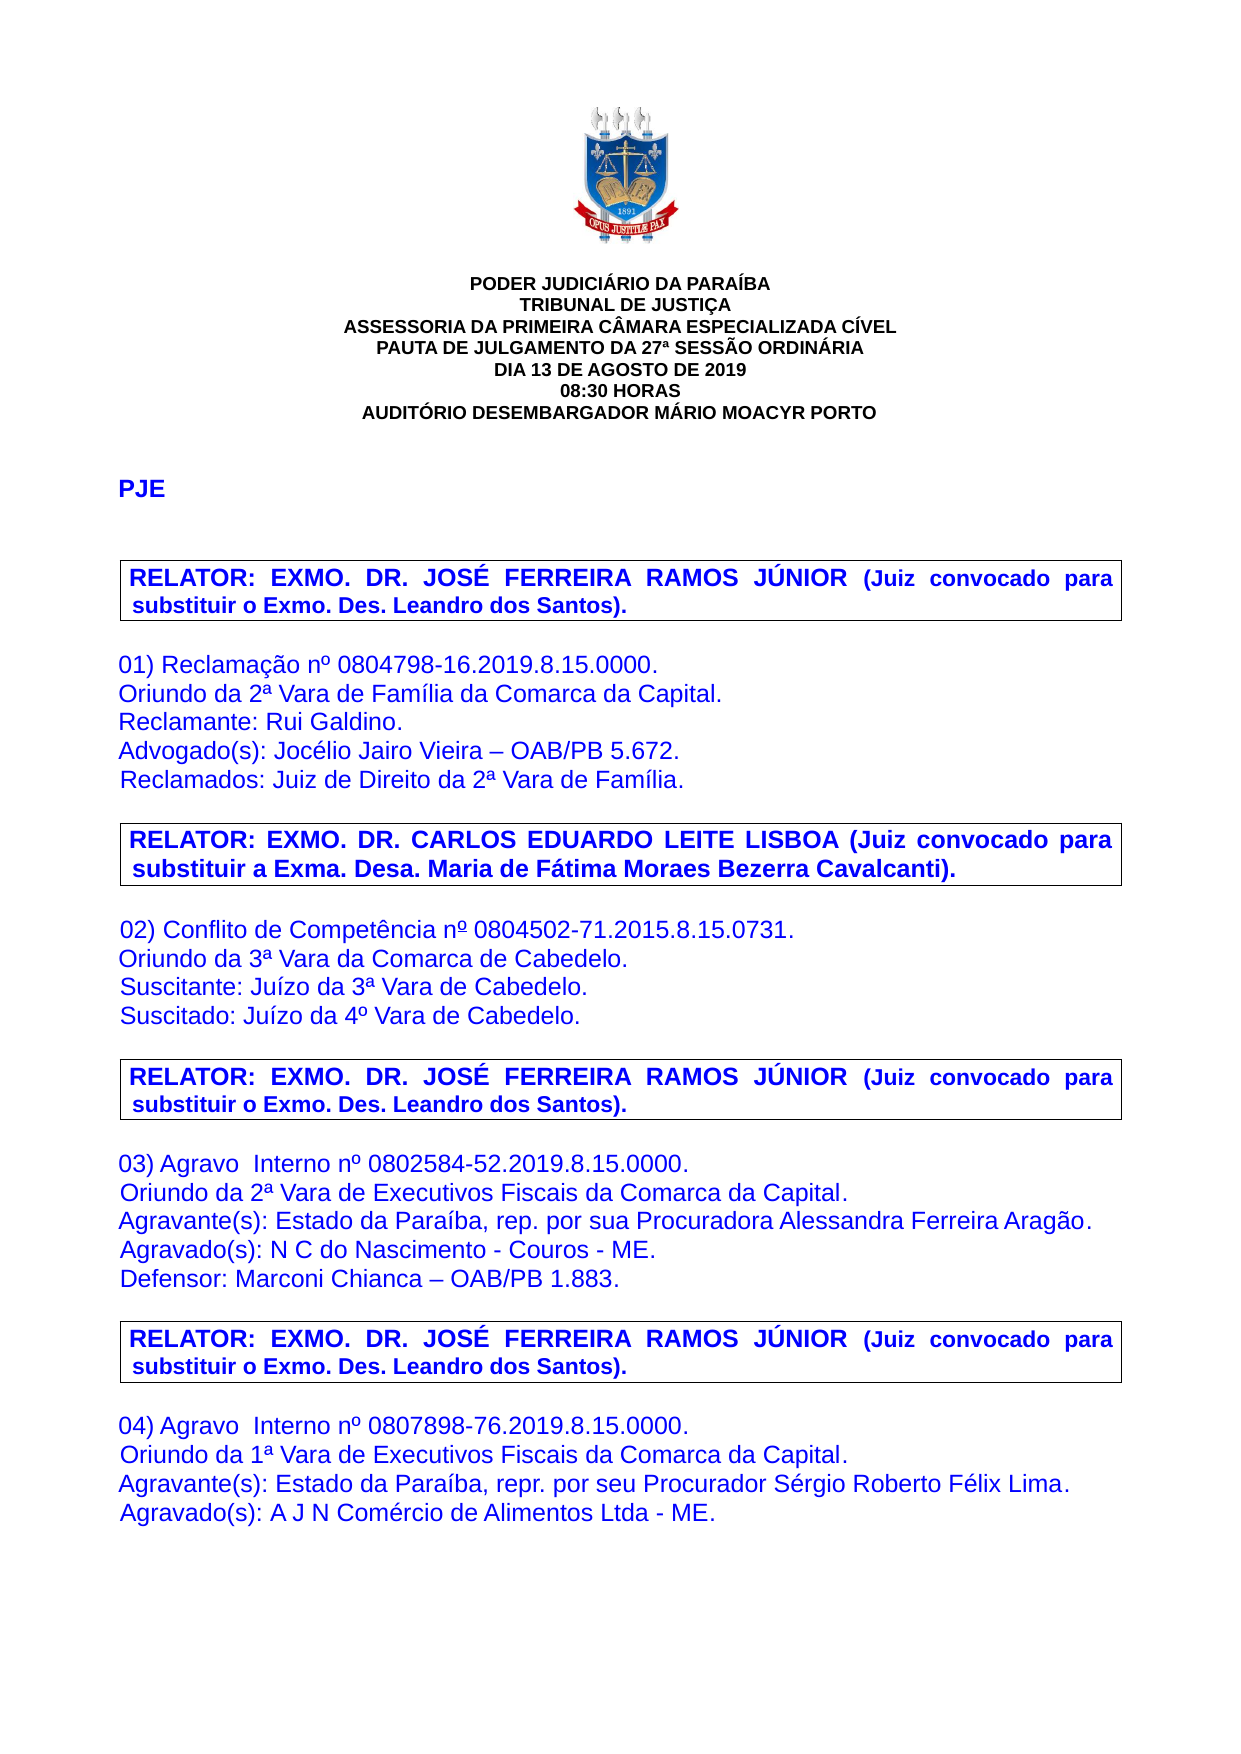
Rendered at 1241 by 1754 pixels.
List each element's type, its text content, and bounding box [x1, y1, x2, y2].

text Agravado(s): A J N Comércio de Alimentos Ltda - ME. [119, 1498, 1122, 1526]
text 08:30 HORAS [118, 380, 1122, 402]
text Suscitante: Juízo da 3ª Vara de Cabedelo. [119, 972, 1122, 1001]
text ASSESSORIA DA PRIMEIRA CÂMARA ESPECIALIZADA CÍVEL [118, 315, 1122, 337]
text Reclamante: Rui Galdino. [118, 707, 1122, 736]
text TRIBUNAL DE JUSTIÇA [118, 294, 1122, 315]
text Oriundo da 1ª Vara de Executivos Fiscais da Comarca da Capital. [119, 1440, 1122, 1469]
text Suscitado: Juízo da 4º Vara de Cabedelo. [119, 1001, 1122, 1030]
text PAUTA DE JULGAMENTO DA 27ª SESSÃO ORDINÁRIA [118, 337, 1122, 358]
text RELATOR: EXMO. DR. CARLOS EDUARDO LEITE LISBOA (Juiz convocado para substituir a Exma. Desa. Maria de Fátima Moraes Bezerra Cavalcanti). [121, 824, 1121, 885]
text RELATOR: EXMO. DR. JOSÉ FERREIRA RAMOS JÚNIOR (Juiz convocado para substituir o Exmo. Des. Leandro dos Santos). [121, 1060, 1121, 1119]
text PJE [118, 473, 1121, 502]
text AUDITÓRIO DESEMBARGADOR MÁRIO MOACYR PORTO [118, 402, 1121, 423]
text Oriundo da 3ª Vara da Comarca de Cabedelo. [118, 944, 1122, 972]
text Reclamados: Juiz de Direito da 2ª Vara de Família. [119, 765, 1122, 794]
text 04) Agravo Interno nº 0807898-76.2019.8.15.0000. [118, 1411, 1122, 1440]
text RELATOR: EXMO. DR. JOSÉ FERREIRA RAMOS JÚNIOR (Juiz convocado para substituir o Exmo. Des. Leandro dos Santos). [121, 1322, 1121, 1382]
text Agravado(s): N C do Nascimento - Couros - ME. [119, 1235, 1122, 1264]
text Advogado(s): Jocélio Jairo Vieira – OAB/PB 5.672. [118, 736, 1122, 765]
picture [570, 103, 683, 247]
text DIA 13 DE AGOSTO DE 2019 [118, 358, 1122, 380]
text 02) Conflito de Competência nº 0804502-71.2015.8.15.0731. [119, 915, 1122, 944]
text 01) Reclamação nº 0804798-16.2019.8.15.0000. [118, 650, 1122, 679]
text Oriundo da 2ª Vara de Executivos Fiscais da Comarca da Capital. [119, 1177, 1122, 1206]
text PODER JUDICIÁRIO DA PARAÍBA [118, 272, 1122, 294]
text Oriundo da 2ª Vara de Família da Comarca da Capital. [118, 679, 1122, 707]
text Defensor: Marconi Chianca – OAB/PB 1.883. [119, 1264, 1122, 1292]
text 03) Agravo Interno nº 0802584-52.2019.8.15.0000. [118, 1149, 1122, 1177]
text RELATOR: EXMO. DR. JOSÉ FERREIRA RAMOS JÚNIOR (Juiz convocado para substituir o Exmo. Des. Leandro dos Santos). [121, 561, 1121, 620]
text Agravante(s): Estado da Paraíba, rep. por sua Procuradora Alessandra Ferreira Aragão. [118, 1206, 1122, 1235]
text Agravante(s): Estado da Paraíba, repr. por seu Procurador Sérgio Roberto Félix Lima. [118, 1469, 1122, 1498]
